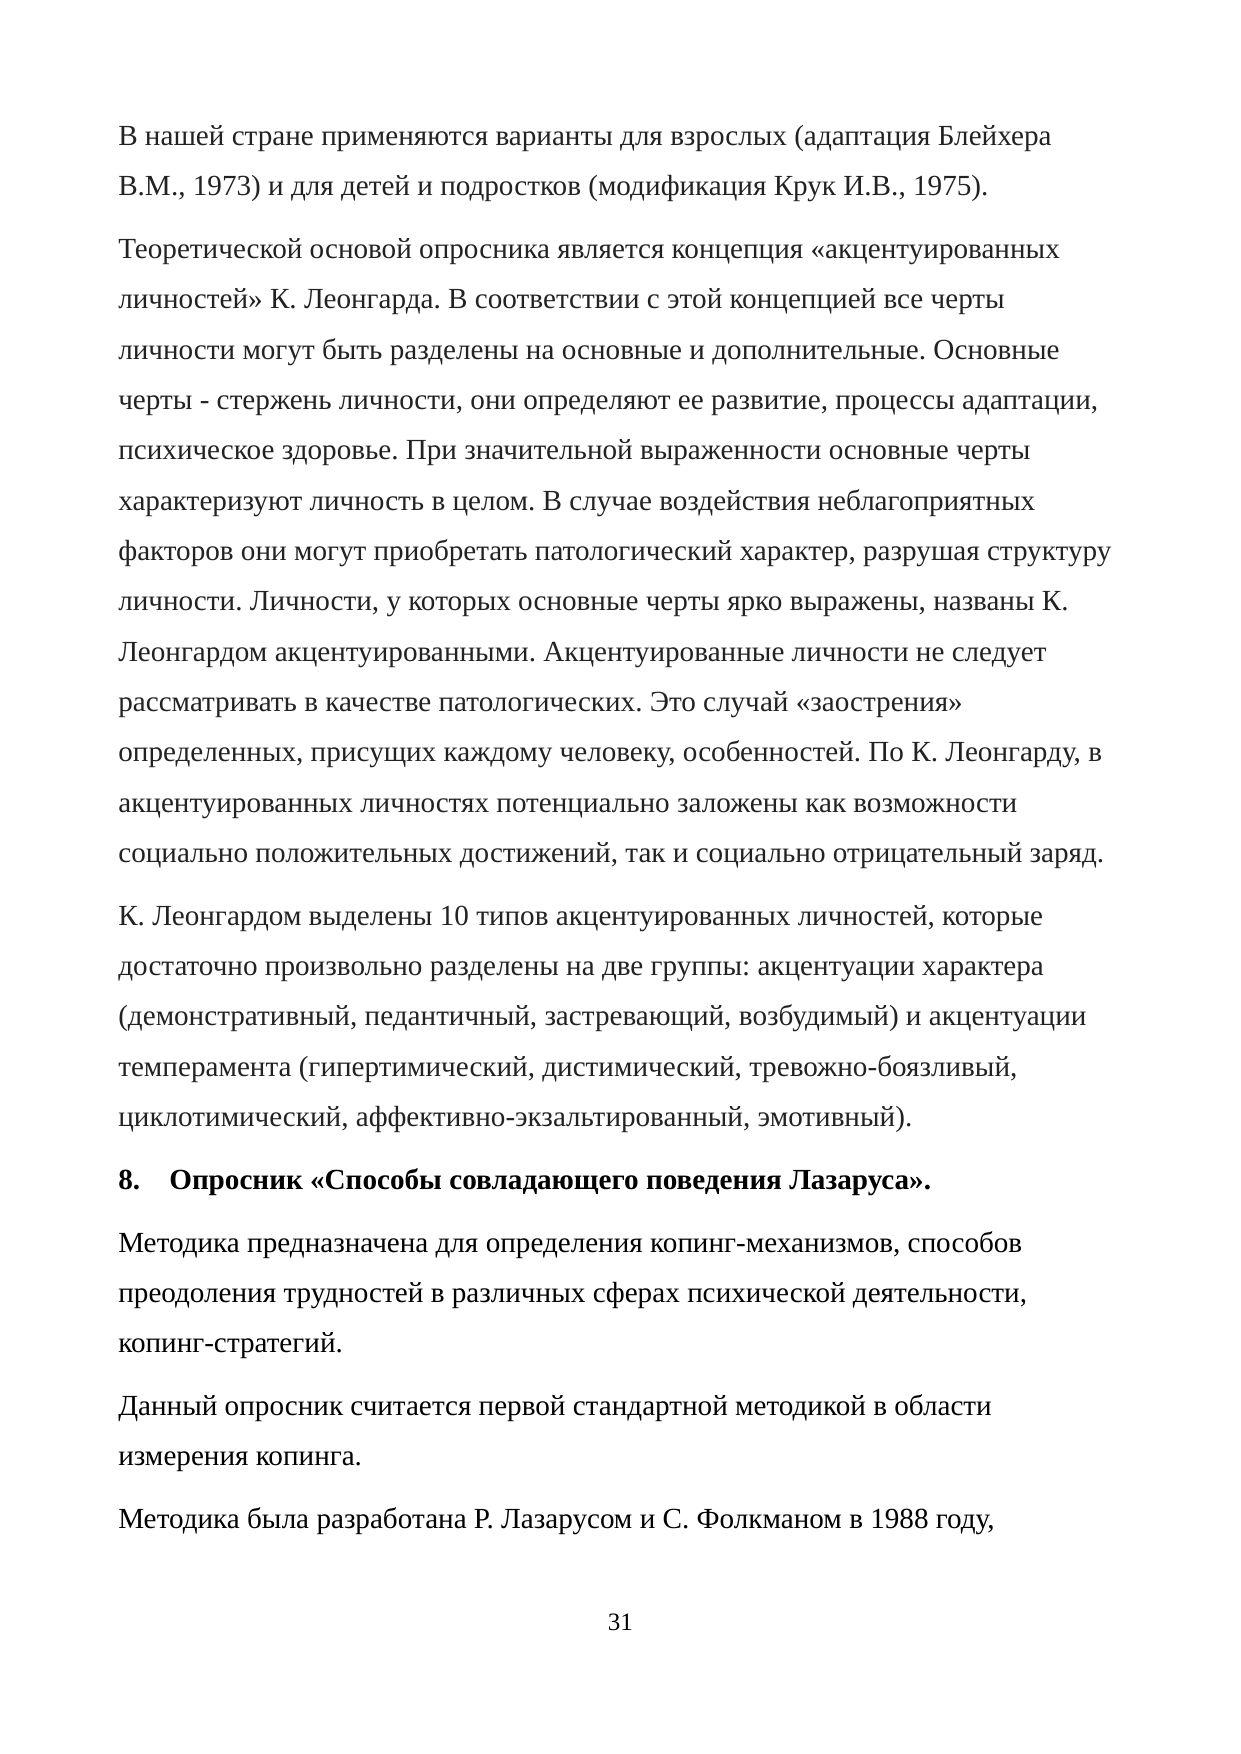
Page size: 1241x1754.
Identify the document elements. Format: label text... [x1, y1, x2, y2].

text К. Леонгардом выделены 10 типов акцентуированных личностей, которые достаточно произвольно разделены на две группы: акцентуации характера (демонстративный, педантичный, застревающий, возбудимый) и акцентуации темперамента (гипертимический, дистимический, тревожно-боязливый, циклотимический, аффективно-экзальтированный, эмотивный). [118, 898, 1122, 1133]
text Методика была разработана Р. Лазарусом и С. Фолкманом в 1988 году, [118, 1501, 1122, 1535]
text 8. Опросник «Способы совладающего поведения Лазаруса». [118, 1162, 1122, 1195]
text Теоретической основой опросника является концепция «акцентуированных личностей» К. Леонгарда. В соответствии с этой концепцией все черты личности могут быть разделены на основные и дополнительные. Основные черты - стержень личности, они определяют ее развитие, процессы адаптации, психическое здоровье. При значительной выраженности основные черты характеризуют личность в целом. В случае воздействия неблагоприятных факторов они могут приобретать патологический характер, разрушая структуру личности. Личности, у которых основные черты ярко выражены, названы К. Леонгардом акцентуированными. Акцентуированные личности не следует рассматривать в качестве патологических. Это случай «заострения» определенных, присущих каждому человеку, особенностей. По К. Леонгарду, в акцентуированных личностях потенциально заложены как возможности социально положительных достижений, так и социально отрицательный заряд. [118, 231, 1122, 868]
text Данный опросник считается первой стандартной методикой в области измерения копинга. [118, 1388, 1122, 1472]
text В нашей стране применяются варианты для взрослых (адаптация Блейхера В.М., 1973) и для детей и подростков (модификация Крук И.В., 1975). [118, 118, 1122, 202]
text Методика предназначена для определения копинг-механизмов, способов преодоления трудностей в различных сферах психической деятельности, копинг-стратегий. [118, 1225, 1122, 1359]
